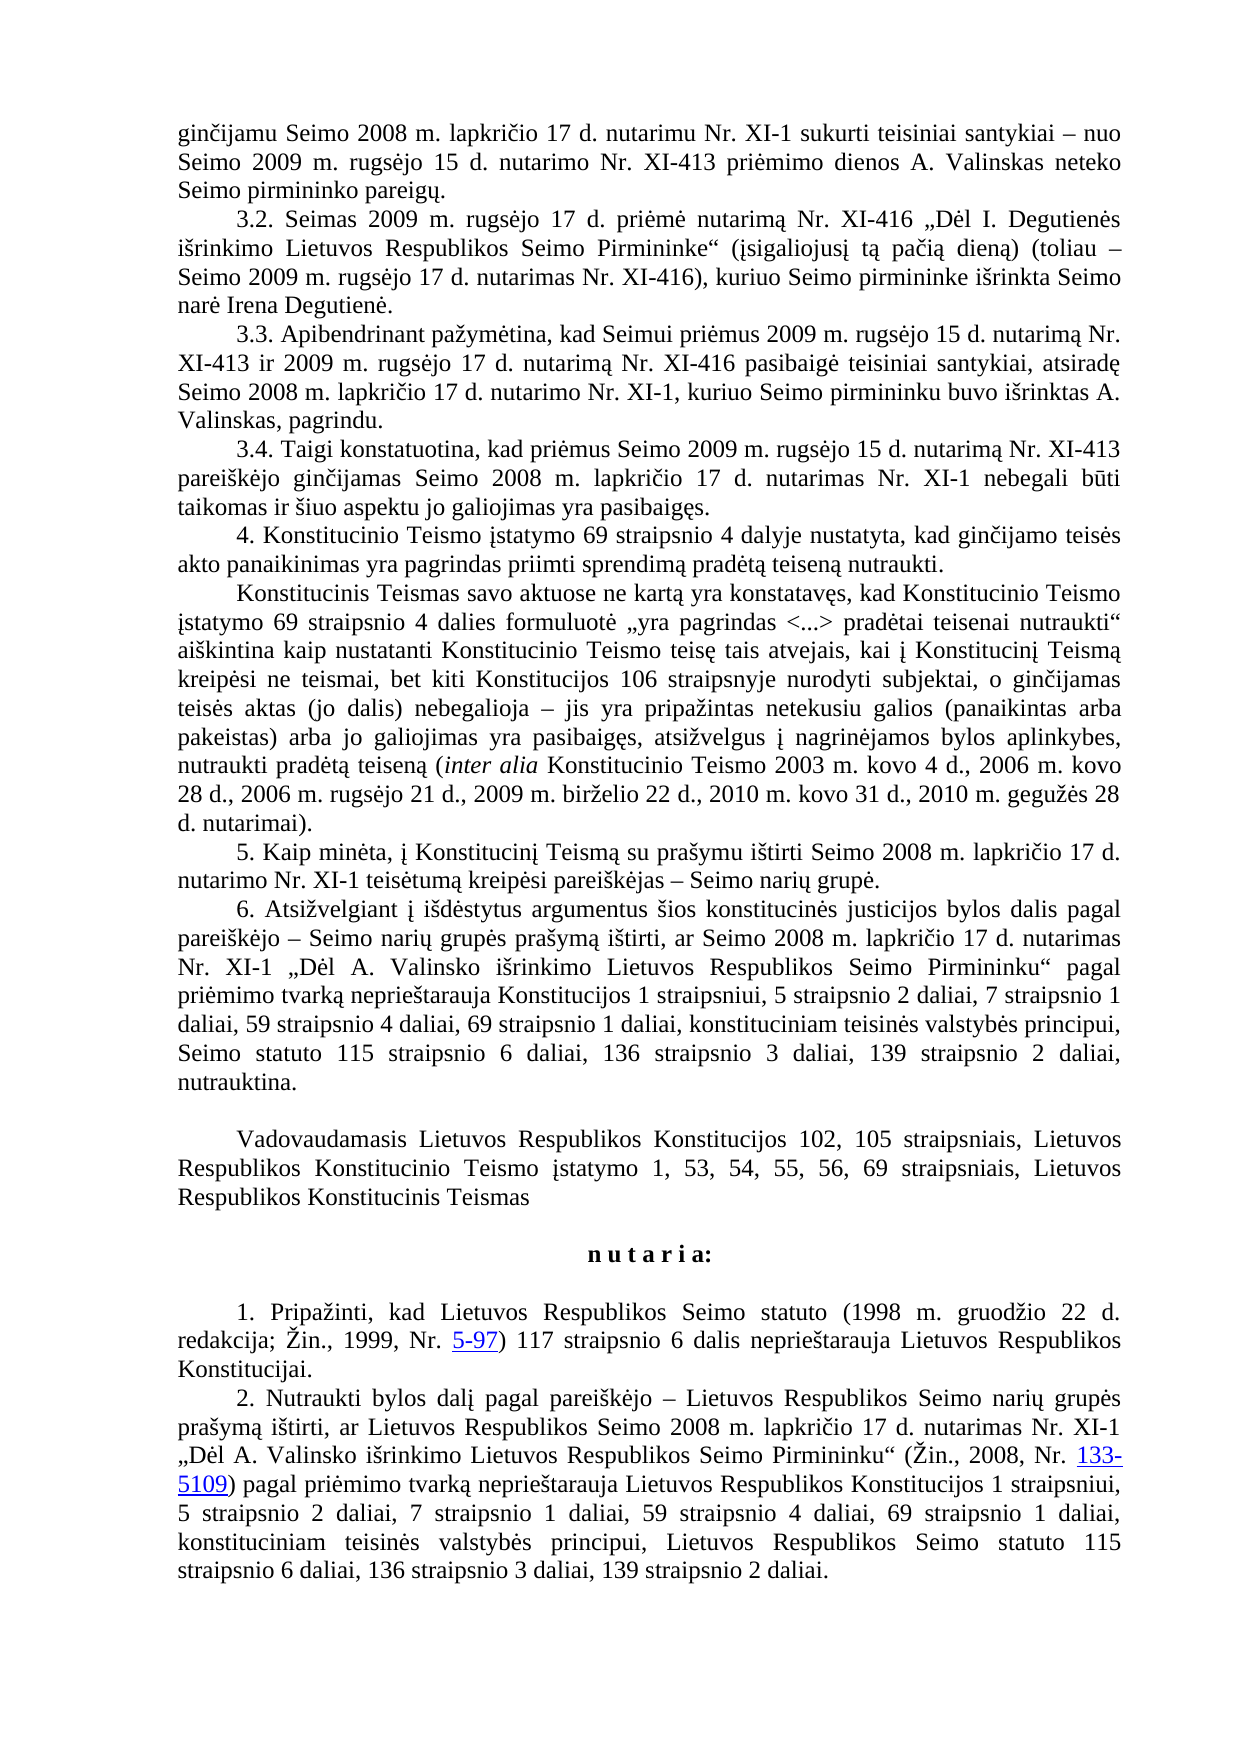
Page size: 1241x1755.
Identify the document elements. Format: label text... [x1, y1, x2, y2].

text Konstitucinis Teismas savo aktuose ne kartą yra konstatavęs, kad Konstitucinio Teismo įstatymo 69 straipsnio 4 dalies formuluotė „yra pagrindas <...> pradėtai teisenai nutraukti“ aiškintina kaip nustatanti Konstitucinio Teismo teisę tais atvejais, kai į Konstitucinį Teismą kreipėsi ne teismai, bet kiti Konstitucijos 106 straipsnyje nurodyti subjektai, o ginčijamas teisės aktas (jo dalis) nebegalioja – jis yra pripažintas netekusiu galios (panaikintas arba pakeistas) arba jo galiojimas yra pasibaigęs, atsižvelgus į nagrinėjamos bylos aplinkybes, nutraukti pradėtą teiseną (inter alia Konstitucinio Teismo 2003 m. kovo 4 d., 2006 m. kovo 28 d., 2006 m. rugsėjo 21 d., 2009 m. birželio 22 d., 2010 m. kovo 31 d., 2010 m. gegužės 28 d. nutarimai). [177, 578, 1122, 837]
text 2. Nutraukti bylos dalį pagal pareiškėjo – Lietuvos Respublikos Seimo narių grupės prašymą ištirti, ar Lietuvos Respublikos Seimo 2008 m. lapkričio 17 d. nutarimas Nr. XI-1 „Dėl A. Valinsko išrinkimo Lietuvos Respublikos Seimo Pirmininku“ (Žin., 2008, Nr. 133-5109) pagal priėmimo tvarką neprieštarauja Lietuvos Respublikos Konstitucijos 1 straipsniui, 5 straipsnio 2 daliai, 7 straipsnio 1 daliai, 59 straipsnio 4 daliai, 69 straipsnio 1 daliai, konstituciniam teisinės valstybės principui, Lietuvos Respublikos Seimo statuto 115 straipsnio 6 daliai, 136 straipsnio 3 daliai, 139 straipsnio 2 daliai. [177, 1383, 1122, 1584]
text 1. Pripažinti, kad Lietuvos Respublikos Seimo statuto (1998 m. gruodžio 22 d. redakcija; Žin., 1999, Nr. 5-97) 117 straipsnio 6 dalis neprieštarauja Lietuvos Respublikos Konstitucijai. [177, 1297, 1122, 1383]
text 3.4. Taigi konstatuotina, kad priėmus Seimo 2009 m. rugsėjo 15 d. nutarimą Nr. XI-413 pareiškėjo ginčijamas Seimo 2008 m. lapkričio 17 d. nutarimas Nr. XI-1 nebegali būti taikomas ir šiuo aspektu jo galiojimas yra pasibaigęs. [177, 434, 1122, 521]
text 4. Konstitucinio Teismo įstatymo 69 straipsnio 4 dalyje nustatyta, kad ginčijamo teisės akto panaikinimas yra pagrindas priimti sprendimą pradėtą teiseną nutraukti. [177, 521, 1122, 578]
text 3.3. Apibendrinant pažymėtina, kad Seimui priėmus 2009 m. rugsėjo 15 d. nutarimą Nr. XI-413 ir 2009 m. rugsėjo 17 d. nutarimą Nr. XI-416 pasibaigė teisiniai santykiai, atsiradę Seimo 2008 m. lapkričio 17 d. nutarimo Nr. XI-1, kuriuo Seimo pirmininku buvo išrinktas A. Valinskas, pagrindu. [177, 319, 1122, 434]
text Vadovaudamasis Lietuvos Respublikos Konstitucijos 102, 105 straipsniais, Lietuvos Respublikos Konstitucinio Teismo įstatymo 1, 53, 54, 55, 56, 69 straipsniais, Lietuvos Respublikos Konstitucinis Teismas [177, 1124, 1122, 1211]
text n u t a r i a: [177, 1239, 1122, 1268]
text ginčijamu Seimo 2008 m. lapkričio 17 d. nutarimu Nr. XI-1 sukurti teisiniai santykiai – nuo Seimo 2009 m. rugsėjo 15 d. nutarimo Nr. XI-413 priėmimo dienos A. Valinskas neteko Seimo pirmininko pareigų. [177, 118, 1122, 204]
text 3.2. Seimas 2009 m. rugsėjo 17 d. priėmė nutarimą Nr. XI-416 „Dėl I. Degutienės išrinkimo Lietuvos Respublikos Seimo Pirmininke“ (įsigaliojusį tą pačią dieną) (toliau – Seimo 2009 m. rugsėjo 17 d. nutarimas Nr. XI-416), kuriuo Seimo pirmininke išrinkta Seimo narė Irena Degutienė. [177, 204, 1122, 319]
text 5. Kaip minėta, į Konstitucinį Teismą su prašymu ištirti Seimo 2008 m. lapkričio 17 d. nutarimo Nr. XI-1 teisėtumą kreipėsi pareiškėjas – Seimo narių grupė. [177, 837, 1122, 894]
text 6. Atsižvelgiant į išdėstytus argumentus šios konstitucinės justicijos bylos dalis pagal pareiškėjo – Seimo narių grupės prašymą ištirti, ar Seimo 2008 m. lapkričio 17 d. nutarimas Nr. XI-1 „Dėl A. Valinsko išrinkimo Lietuvos Respublikos Seimo Pirmininku“ pagal priėmimo tvarką neprieštarauja Konstitucijos 1 straipsniui, 5 straipsnio 2 daliai, 7 straipsnio 1 daliai, 59 straipsnio 4 daliai, 69 straipsnio 1 daliai, konstituciniam teisinės valstybės principui, Seimo statuto 115 straipsnio 6 daliai, 136 straipsnio 3 daliai, 139 straipsnio 2 daliai, nutrauktina. [177, 894, 1122, 1096]
